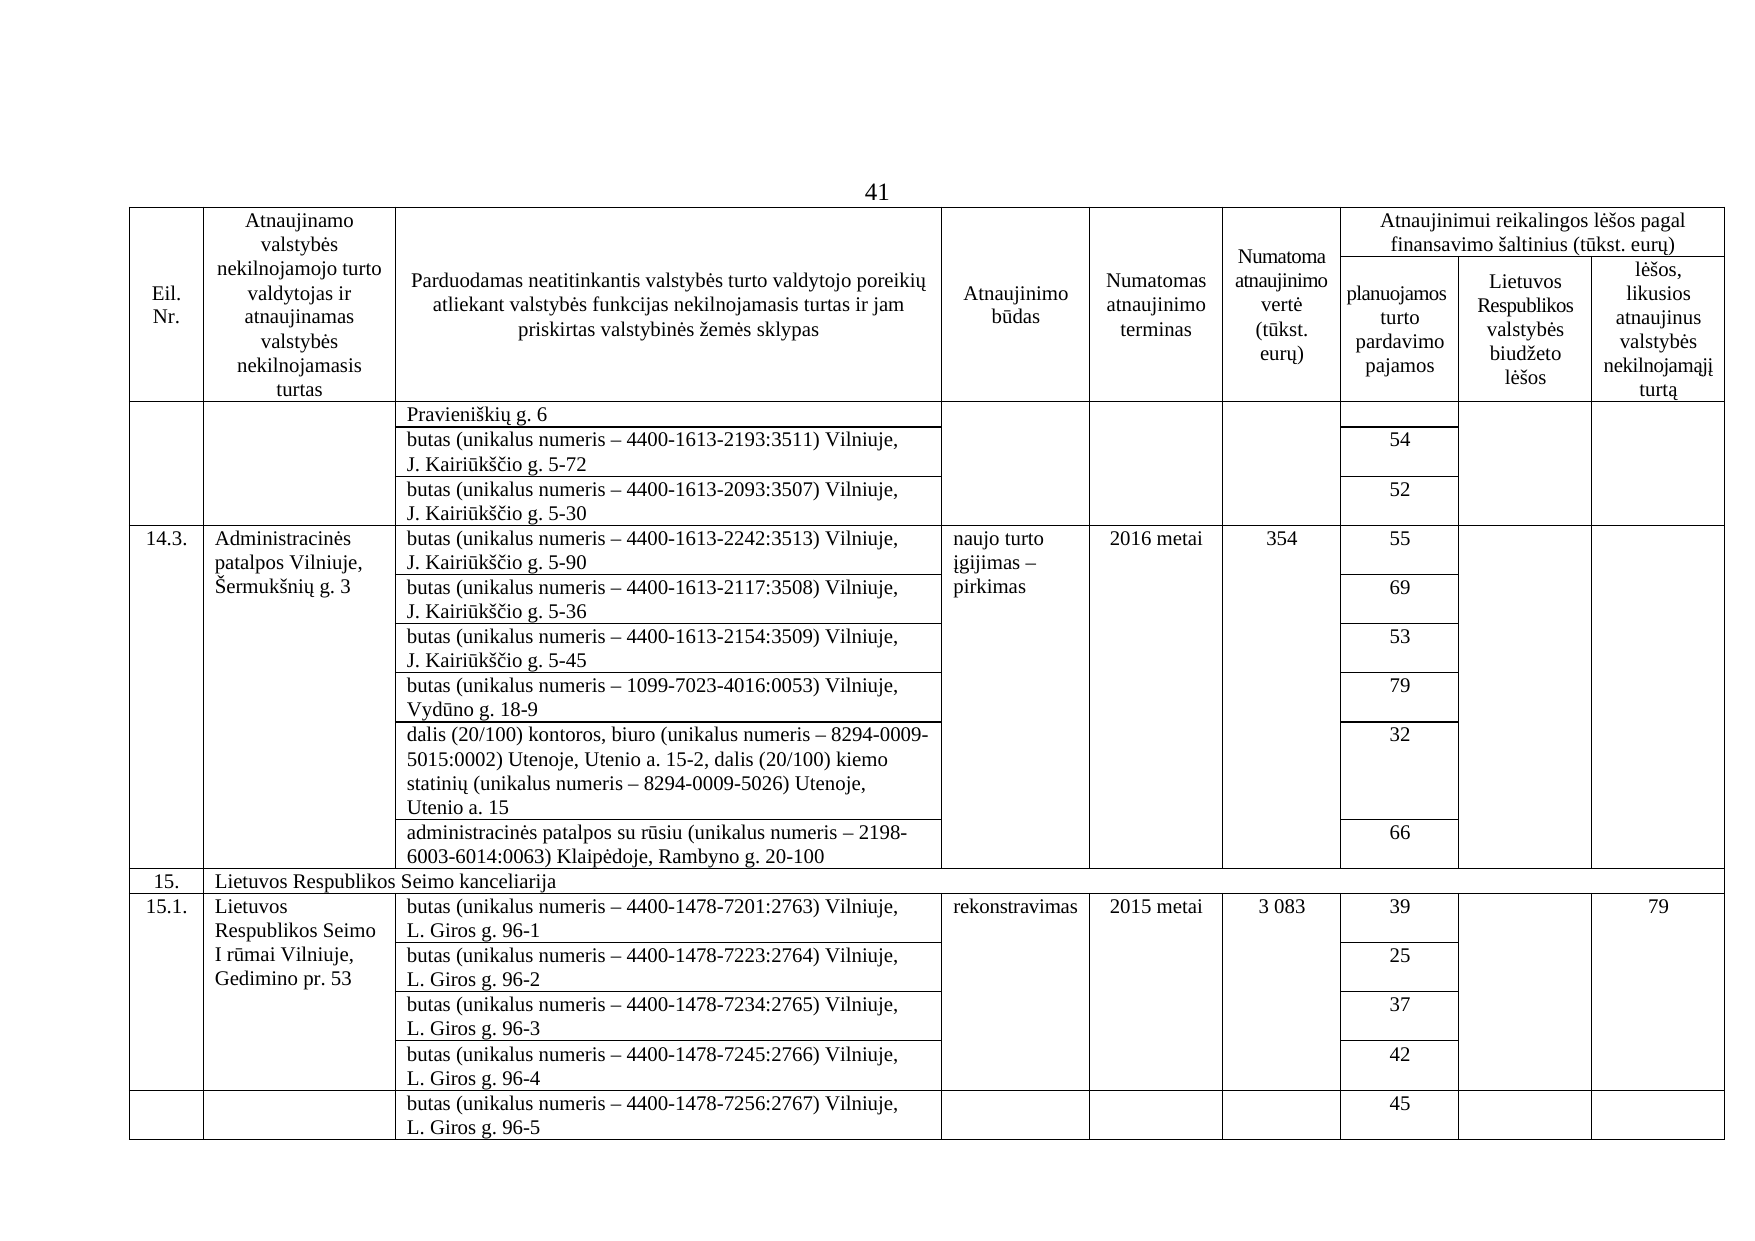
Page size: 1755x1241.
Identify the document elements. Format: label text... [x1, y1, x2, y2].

table_cell [1090, 1091, 1222, 1139]
table_cell 54 [1341, 428, 1458, 476]
table_cell [942, 402, 1089, 525]
table_cell 39 [1341, 894, 1458, 942]
table_cell 14.3. [130, 526, 203, 868]
table_header Atnaujinimo būdas [942, 208, 1089, 401]
table_cell 69 [1341, 575, 1458, 623]
table_cell [1592, 1091, 1724, 1139]
table_cell 2016 metai [1090, 526, 1222, 868]
table_cell [1459, 402, 1591, 525]
table_cell [1459, 894, 1591, 1089]
table_cell butas (unikalus numeris – 4400-1478-7234:2765) Vilniuje, L. Giros g. 96-3 [396, 992, 941, 1040]
table_cell planuojamos turto pardavimo pajamos [1341, 257, 1458, 401]
table_cell 55 [1341, 526, 1458, 574]
table_cell butas (unikalus numeris – 4400-1613-2193:3511) Vilniuje, J. Kairiūkščio g. 5-72 [396, 428, 941, 476]
table_cell 2015 metai [1090, 894, 1222, 1089]
table_cell butas (unikalus numeris – 4400-1613-2117:3508) Vilniuje, J. Kairiūkščio g. 5-36 [396, 575, 941, 623]
table_cell Lietuvos Respublikos Seimo kanceliarija [204, 869, 1724, 893]
table_cell administracinės patalpos su rūsiu (unikalus numeris – 2198-6003-6014:0063) Klaipėdoje, Rambyno g. 20-100 [396, 820, 941, 868]
table_cell [1341, 402, 1458, 426]
table_cell butas (unikalus numeris – 4400-1478-7201:2763) Vilniuje, L. Giros g. 96-1 [396, 894, 941, 942]
table_cell Lietuvos Respublikos valstybės biudžeto lėšos [1459, 257, 1591, 401]
table_cell butas (unikalus numeris – 4400-1478-7245:2766) Vilniuje, L. Giros g. 96-4 [396, 1041, 941, 1089]
table_cell Administracinės patalpos Vilniuje, Šermukšnių g. 3 [204, 526, 395, 868]
table_cell [130, 402, 203, 525]
table_header Numatoma atnaujinimo vertė (tūkst. eurų) [1223, 208, 1340, 401]
table_cell 79 [1592, 894, 1724, 1089]
table_cell butas (unikalus numeris – 4400-1613-2154:3509) Vilniuje, J. Kairiūkščio g. 5-45 [396, 624, 941, 672]
table_cell butas (unikalus numeris – 4400-1613-2093:3507) Vilniuje, J. Kairiūkščio g. 5-30 [396, 477, 941, 525]
table_header Atnaujinamo valstybės nekilnojamojo turto valdytojas ir atnaujinamas valstybės nekilnojamasis turtas [204, 208, 395, 401]
table_cell rekonstravimas [942, 894, 1089, 1089]
table_cell 42 [1341, 1041, 1458, 1089]
table_cell lėšos, likusios atnaujinus valstybės nekilnojamąjį turtą [1592, 257, 1724, 401]
table_cell 79 [1341, 673, 1458, 721]
table_cell [130, 1091, 203, 1139]
table_cell Pravieniškių g. 6 [396, 402, 941, 426]
table_cell 66 [1341, 820, 1458, 868]
table_cell 15.1. [130, 894, 203, 1089]
table_cell Lietuvos Respublikos Seimo I rūmai Vilniuje, Gedimino pr. 53 [204, 894, 395, 1089]
table_header Numatomas atnaujinimo terminas [1090, 208, 1222, 401]
table_cell [1459, 526, 1591, 868]
table_cell naujo turto įgijimas – pirkimas [942, 526, 1089, 868]
table_cell [204, 402, 395, 525]
table_cell [1459, 1091, 1591, 1139]
table_cell [1592, 526, 1724, 868]
table_cell [204, 1091, 395, 1139]
table_header Eil. Nr. [130, 208, 203, 401]
table_cell 25 [1341, 943, 1458, 991]
table_cell butas (unikalus numeris – 1099-7023-4016:0053) Vilniuje, Vydūno g. 18-9 [396, 673, 941, 721]
table_cell [1090, 402, 1222, 525]
table_cell [1223, 402, 1340, 525]
table_cell 53 [1341, 624, 1458, 672]
table_cell [1223, 1091, 1340, 1139]
table_cell 354 [1223, 526, 1340, 868]
table_cell butas (unikalus numeris – 4400-1478-7256:2767) Vilniuje, L. Giros g. 96-5 [396, 1091, 941, 1139]
table_cell dalis (20/100) kontoros, biuro (unikalus numeris – 8294-0009-5015:0002) Utenoje, Utenio a. 15-2, dalis (20/100) kiemo statinių (unikalus numeris – 8294-0009-5026) Utenoje, Utenio a. 15 [396, 723, 941, 819]
table_cell butas (unikalus numeris – 4400-1613-2242:3513) Vilniuje, J. Kairiūkščio g. 5-90 [396, 526, 941, 574]
table_cell 45 [1341, 1091, 1458, 1139]
table_cell [942, 1091, 1089, 1139]
table_cell 52 [1341, 477, 1458, 525]
table_header Parduodamas neatitinkantis valstybės turto valdytojo poreikių atliekant valstybės funkcijas nekilnojamasis turtas ir jam priskirtas valstybinės žemės sklypas [396, 208, 941, 401]
table_cell 15. [130, 869, 203, 893]
table_cell butas (unikalus numeris – 4400-1478-7223:2764) Vilniuje, L. Giros g. 96-2 [396, 943, 941, 991]
table_cell 3 083 [1223, 894, 1340, 1089]
table_cell 32 [1341, 723, 1458, 819]
table_cell [1592, 402, 1724, 525]
table_cell 37 [1341, 992, 1458, 1040]
table_header Atnaujinimui reikalingos lėšos pagal finansavimo šaltinius (tūkst. eurų) [1341, 208, 1724, 256]
